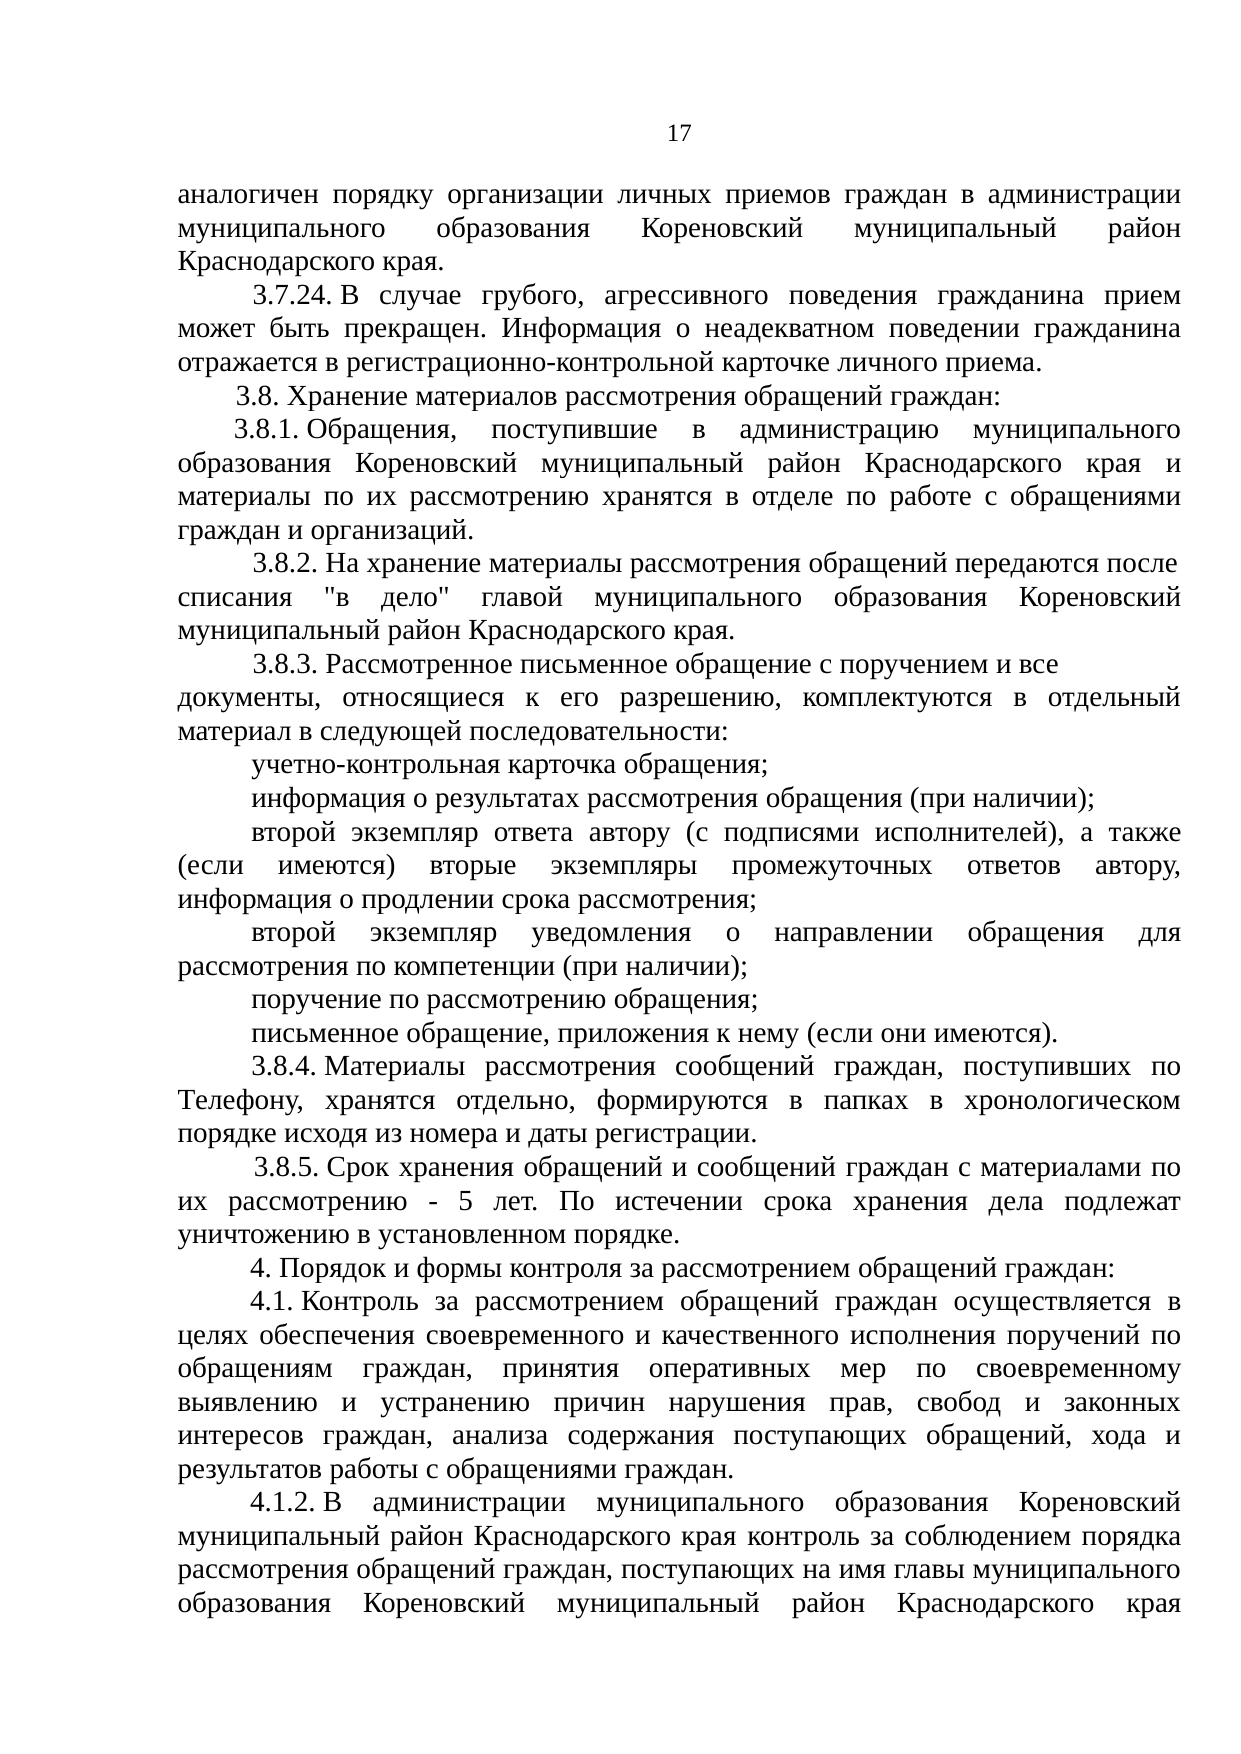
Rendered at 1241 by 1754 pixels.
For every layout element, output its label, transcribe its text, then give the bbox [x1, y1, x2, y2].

text 3.8.2. На хранение материалы рассмотрения обращений передаются после [177, 545, 1181, 579]
text 3.8.3. Рассмотренное письменное обращение с поручением и все [177, 646, 1181, 679]
text второй экземпляр уведомления о направлении обращения для рассмотрения по компетенции (при наличии); [177, 914, 1181, 981]
text информация о результатах рассмотрения обращения (при наличии); [177, 780, 1181, 814]
text документы, относящиеся к его разрешению, комплектуются в отдельный материал в следующей последовательности: [177, 679, 1181, 747]
text письменное обращение, приложения к нему (если они имеются). [177, 1015, 1181, 1048]
text 4.1.2. В администрации муниципального образования Кореновский муниципальный район Краснодарского края контроль за соблюдением порядка рассмотрения обращений граждан, поступающих на имя главы муниципального образования Кореновский муниципальный район Краснодарского края [177, 1484, 1181, 1619]
text списания "в дело" главой муниципального образования Кореновский муниципальный район Краснодарского края. [177, 579, 1181, 646]
text 3.8.1. Обращения, поступившие в администрацию муниципального образования Кореновский муниципальный район Краснодарского края и материалы по их рассмотрению хранятся в отделе по работе с обращениями граждан и организаций. [177, 411, 1181, 545]
text 3.7.24. В случае грубого, агрессивного поведения гражданина прием может быть прекращен. Информация о неадекватном поведении гражданина отражается в регистрационно-контрольной карточке личного приема. [177, 277, 1181, 378]
text 4.1. Контроль за рассмотрением обращений граждан осуществляется в целях обеспечения своевременного и качественного исполнения поручений по обращениям граждан, принятия оперативных мер по своевременному выявлению и устранению причин нарушения прав, свобод и законных интересов граждан, анализа содержания поступающих обращений, хода и результатов работы с обращениями граждан. [177, 1283, 1181, 1484]
text учетно-контрольная карточка обращения; [177, 747, 1181, 780]
text аналогичен порядку организации личных приемов граждан в администрации муниципаль­ного образования Кореновский муниципальный район Краснодарского края. [177, 176, 1181, 277]
text поручение по рассмотрению обращения; [177, 981, 1181, 1015]
text 4. Порядок и формы контроля за рассмотрением обращений граждан: [177, 1250, 1181, 1283]
text второй экземпляр ответа автору (с подписями исполнителей), а также (если имеются) вторые экземпляры промежуточных ответов автору, информация о продлении срока рассмотрения; [177, 814, 1181, 914]
text 3.8. Хранение материалов рассмотрения обращений граждан: [177, 378, 1181, 411]
text 3.8.4. Материалы рассмотрения сообщений граждан, поступивших по Телефону, хранятся отдельно, формируются в папках в хронологическом порядке исходя из номера и даты регистрации. [177, 1048, 1181, 1149]
text 3.8.5. Срок хранения обращений и сообщений граждан с материалами по их рассмотрению - 5 лет. По истечении срока хранения дела подлежат уничтожению в установленном порядке. [177, 1149, 1181, 1250]
